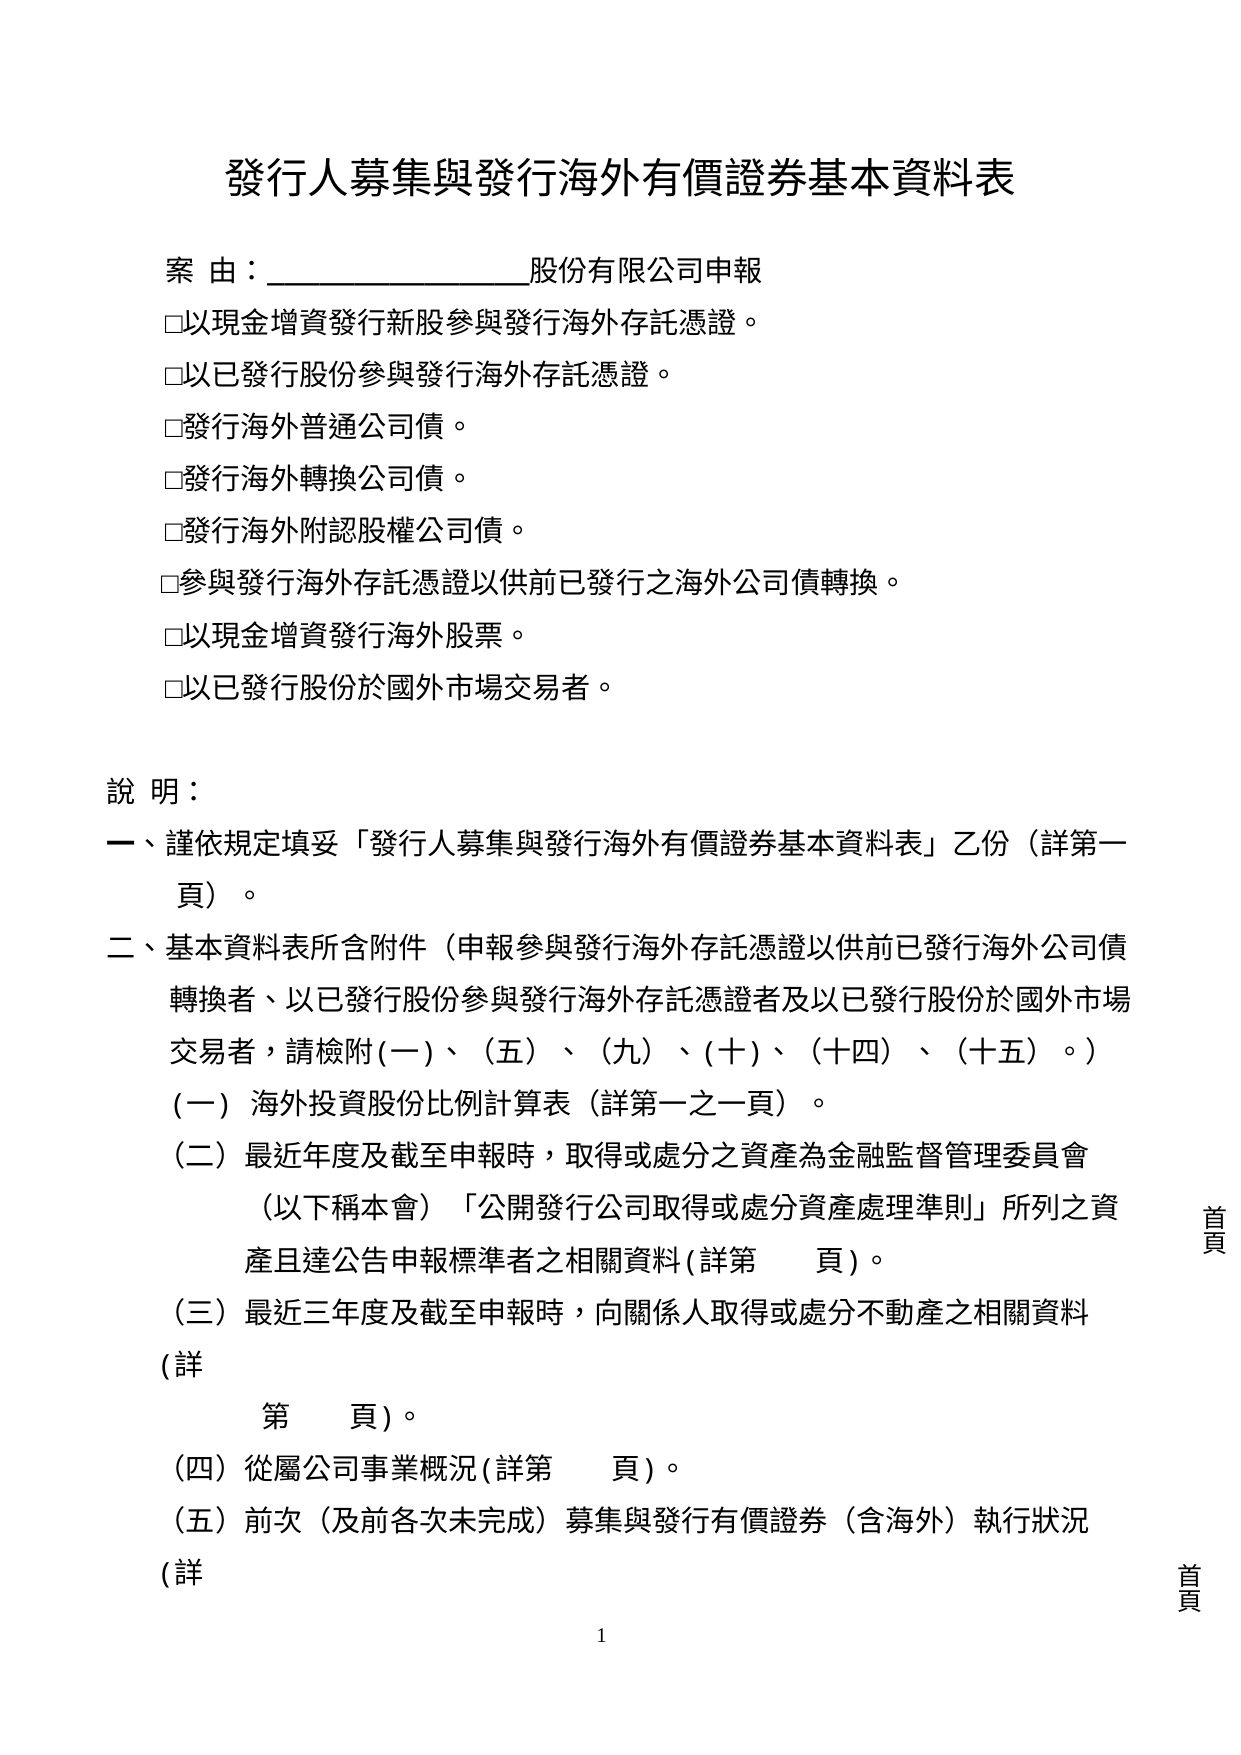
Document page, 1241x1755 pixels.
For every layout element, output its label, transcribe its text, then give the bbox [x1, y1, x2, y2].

text （三）最近三年度及截至申報時，向關係人取得或處分不動產之相關資料(詳 [156, 1281, 1134, 1386]
text 二、基本資料表所含附件（申報參與發行海外存託憑證以供前已發行海外公司債轉換者、以已發行股份參與發行海外存託憑證者及以已發行股份於國外市場交易者，請檢附(一)、（五）、（九）、(十)、（十四）、（十五）。） [106, 917, 1134, 1073]
text □以已發行股份參與發行海外存託憑證。 [106, 344, 1134, 396]
text 第 頁)。 [156, 1386, 1134, 1438]
text [1153, 1548, 1215, 1642]
text 案 由：_______________股份有限公司申報 [106, 240, 1134, 292]
text [1178, 1190, 1240, 1283]
text 首頁 [1172, 1563, 1208, 1627]
text （四）從屬公司事業概況(詳第 頁)。 [156, 1438, 1134, 1490]
text 發行人募集與發行海外有價證券基本資料表 [106, 145, 1134, 206]
text □發行海外轉換公司債。 [106, 448, 1134, 500]
text 頁）。 [106, 865, 1134, 917]
text □發行海外普通公司債。 [106, 396, 1134, 448]
text □發行海外附認股權公司債。 [106, 500, 1134, 552]
text （二）最近年度及截至申報時，取得或處分之資產為金融監督管理委員會（以下稱本會）「公開發行公司取得或處分資產處理準則」所列之資產且達公告申報標準者之相關資料(詳第 頁)。 [156, 1125, 1134, 1281]
text (一) 海外投資股份比例計算表（詳第一之一頁）。 [169, 1073, 1134, 1125]
text □參與發行海外存託憑證以供前已發行之海外公司債轉換。 [102, 552, 1134, 604]
text 說 明： [106, 761, 1134, 813]
text □以現金增資發行新股參與發行海外存託憑證。 [106, 292, 1134, 344]
text 首頁 [1196, 1205, 1233, 1268]
text （五）前次（及前各次未完成）募集與發行有價證券（含海外）執行狀況(詳 [156, 1490, 1134, 1594]
text □以現金增資發行海外股票。 [106, 604, 1134, 656]
text 一、謹依規定填妥「發行人募集與發行海外有價證券基本資料表」乙份（詳第一 [106, 813, 1134, 865]
text □以已發行股份於國外市場交易者。 [106, 656, 1134, 708]
